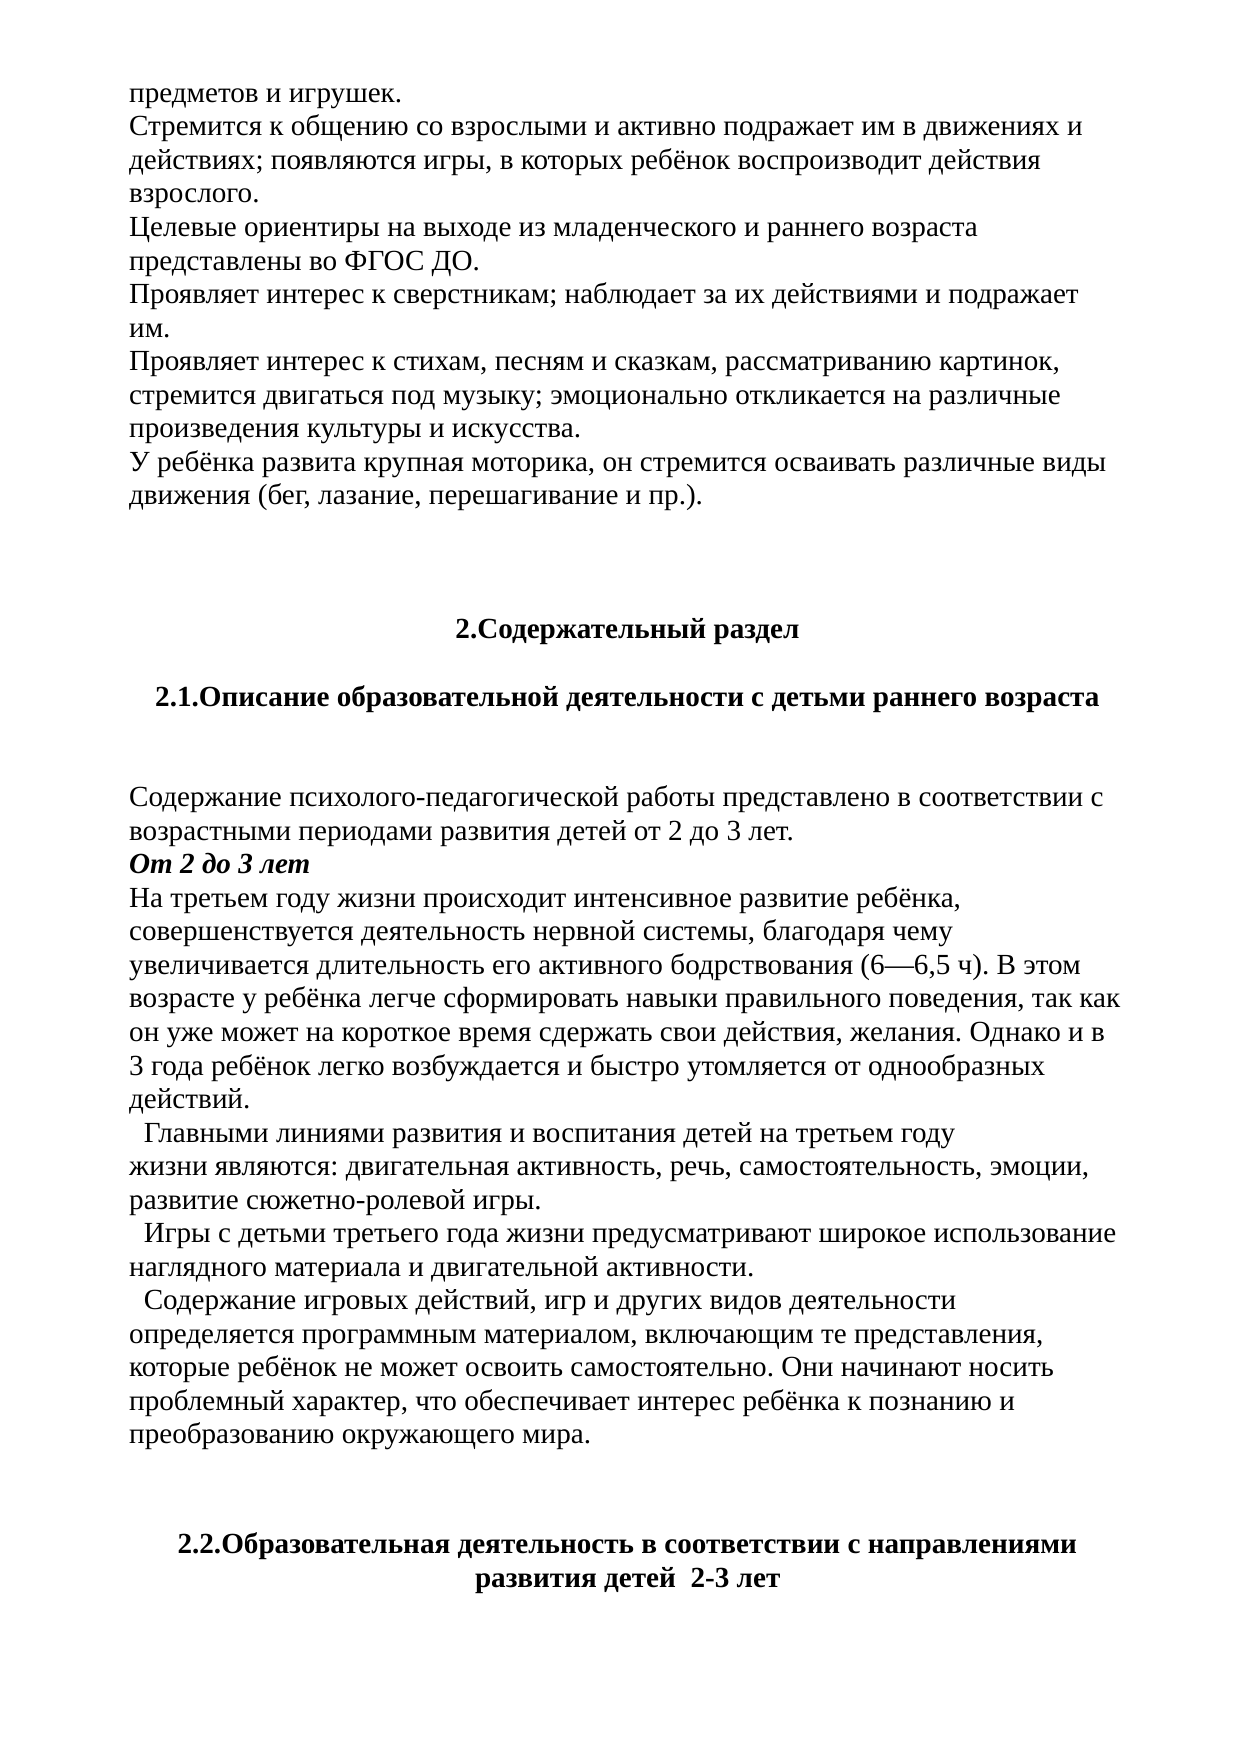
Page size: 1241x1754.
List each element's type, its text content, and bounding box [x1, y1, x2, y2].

text Проявляет интерес к сверстникам; наблюдает за их действиями и подражает им. [129, 276, 1126, 343]
text 2.1.Описание образовательной деятельности с детьми раннего возраста [129, 679, 1126, 712]
text Игры с детьми третьего года жизни предусматривают широкое использование наглядного материала и двигательной активности. [129, 1215, 1126, 1282]
text Содержание психолого-педагогической работы представлено в соответствии с возрастными периодами развития детей от 2 до 3 лет. [129, 779, 1126, 846]
text Содержание игровых действий, игр и других видов деятельности определяется программным материалом, включающим те представления, которые ребёнок не может освоить самостоятельно. Они начинают носить проблемный характер, что обеспечивает интерес ребёнка к познанию и преобразованию окружающего мира. [129, 1282, 1126, 1450]
text жизни являются: двигательная активность, речь, самостоятельность, эмоции, развитие сюжетно-ролевой игры. [129, 1148, 1126, 1215]
text От 2 до 3 лет [129, 846, 1126, 880]
text совершенствуется деятельность нервной системы, благодаря чему увеличивается длительность его активного бодрствования (6—6,5 ч). В этом возрасте у ребёнка легче сформировать навыки правильного поведения, так как он уже может на короткое время сдержать свои действия, желания. Однако и в 3 года ребёнок легко возбуждается и быстро утомляется от однообразных действий. [129, 913, 1126, 1115]
text Стремится к общению со взрослыми и активно подражает им в движениях и действиях; появляются игры, в которых ребёнок воспроизводит действия взрослого. [129, 108, 1126, 209]
text Главными линиями развития и воспитания детей на третьем году [129, 1115, 1126, 1148]
text Проявляет интерес к стихам, песням и сказкам, рассматриванию картинок, стремится двигаться под музыку; эмоционально откликается на различные произведения культуры и искусства. [129, 343, 1126, 444]
text На третьем году жизни происходит интенсивное развитие ребёнка, [129, 880, 1126, 913]
text 2.2.Образовательная деятельность в соответствии с направлениями развития детей 2-3 лет [129, 1527, 1126, 1594]
text предметов и игрушек. [129, 75, 1126, 108]
text У ребёнка развита крупная моторика, он стремится осваивать различные виды движения (бег, лазание, перешагивание и пр.). [129, 444, 1126, 511]
text 2.Содержательный раздел [129, 612, 1126, 645]
text Целевые ориентиры на выходе из младенческого и раннего возраста представлены во ФГОС ДО. [129, 209, 1126, 276]
